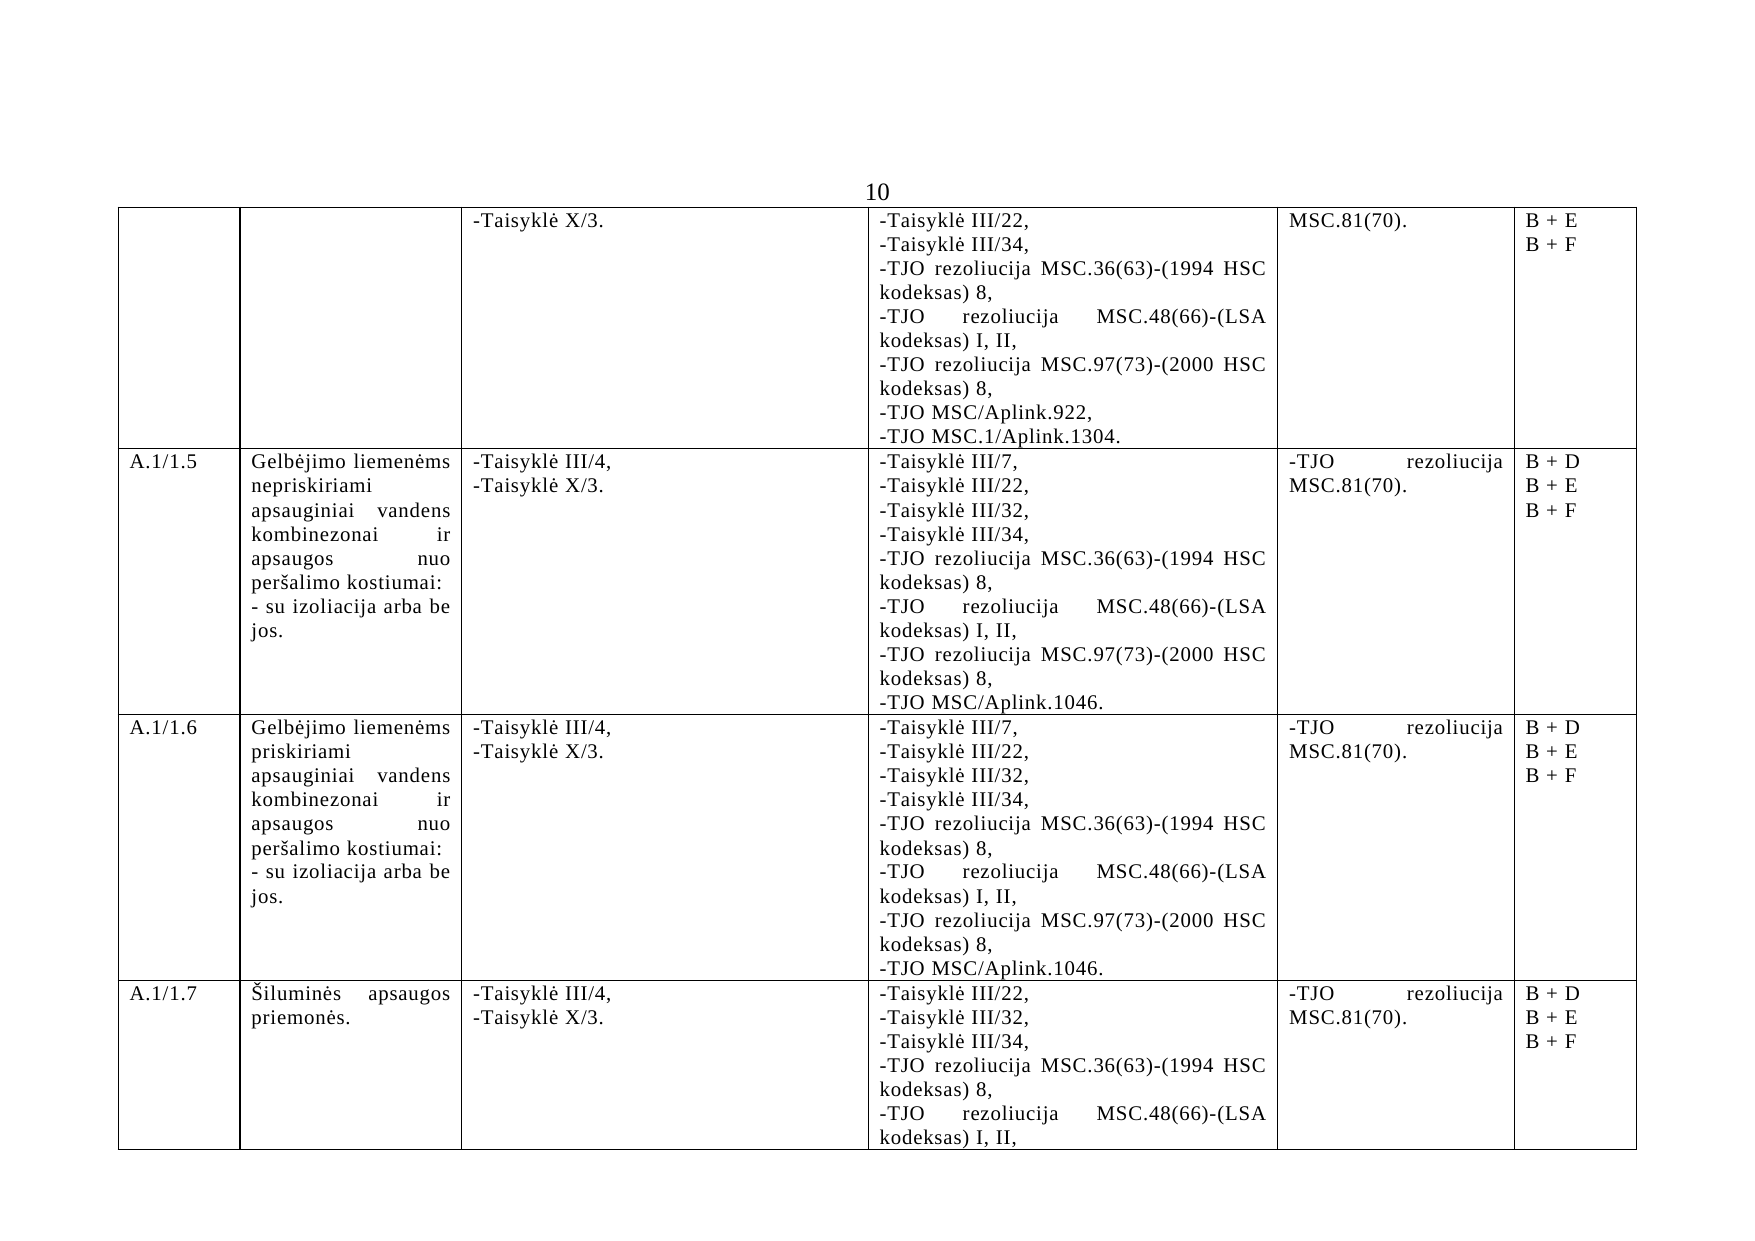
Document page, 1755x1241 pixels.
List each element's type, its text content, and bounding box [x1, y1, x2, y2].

table_cell -Taisyklė III/4, -Taisyklė X/3. [462, 449, 868, 714]
table_cell [241, 208, 461, 448]
table_cell A.1/1.7 [119, 981, 239, 1149]
table_cell [119, 208, 239, 448]
table_cell -Taisyklė III/4, -Taisyklė X/3. [462, 981, 868, 1149]
table_cell -Taisyklė III/7, -Taisyklė III/22, -Taisyklė III/32, -Taisyklė III/34, -TJO rezoliucija MSC.36(63)-(1994 HSC kodeksas) 8, -TJO rezoliucija MSC.48(66)-(LSA kodeksas) I, II, -TJO rezoliucija MSC.97(73)-(2000 HSC kodeksas) 8, -TJO MSC/Aplink.1046. [869, 715, 1277, 980]
table_cell Gelbėjimo liemenėms nepriskiriami apsauginiai vandens kombinezonai ir apsaugos nuo peršalimo kostiumai: - su izoliacija arba be jos. [241, 449, 461, 714]
table_cell -Taisyklė III/22, -Taisyklė III/32, -Taisyklė III/34, -TJO rezoliucija MSC.36(63)-(1994 HSC kodeksas) 8, -TJO rezoliucija MSC.48(66)-(LSA kodeksas) I, II, [869, 981, 1277, 1149]
table_cell -TJO rezoliucija MSC.81(70). [1278, 715, 1514, 980]
table_cell B + E B + F [1515, 208, 1636, 448]
table_cell A.1/1.5 [119, 449, 239, 714]
table_cell A.1/1.6 [119, 715, 239, 980]
table_cell B + D B + E B + F [1515, 449, 1636, 714]
table_cell B + D B + E B + F [1515, 981, 1636, 1149]
table_cell MSC.81(70). [1278, 208, 1514, 448]
table_cell -TJO rezoliucija MSC.81(70). [1278, 449, 1514, 714]
table_cell -Taisyklė X/3. [462, 208, 868, 448]
table_cell -TJO rezoliucija MSC.81(70). [1278, 981, 1514, 1149]
table_cell B + D B + E B + F [1515, 715, 1636, 980]
table_cell Gelbėjimo liemenėms priskiriami apsauginiai vandens kombinezonai ir apsaugos nuo peršalimo kostiumai: - su izoliacija arba be jos. [241, 715, 461, 980]
table_cell Šiluminės apsaugos priemonės. [241, 981, 461, 1149]
table_cell -Taisyklė III/7, -Taisyklė III/22, -Taisyklė III/32, -Taisyklė III/34, -TJO rezoliucija MSC.36(63)-(1994 HSC kodeksas) 8, -TJO rezoliucija MSC.48(66)-(LSA kodeksas) I, II, -TJO rezoliucija MSC.97(73)-(2000 HSC kodeksas) 8, -TJO MSC/Aplink.1046. [869, 449, 1277, 714]
table_cell -Taisyklė III/22, -Taisyklė III/34, -TJO rezoliucija MSC.36(63)-(1994 HSC kodeksas) 8, -TJO rezoliucija MSC.48(66)-(LSA kodeksas) I, II, -TJO rezoliucija MSC.97(73)-(2000 HSC kodeksas) 8, -TJO MSC/Aplink.922, -TJO MSC.1/Aplink.1304. [869, 208, 1277, 448]
table_cell -Taisyklė III/4, -Taisyklė X/3. [462, 715, 868, 980]
